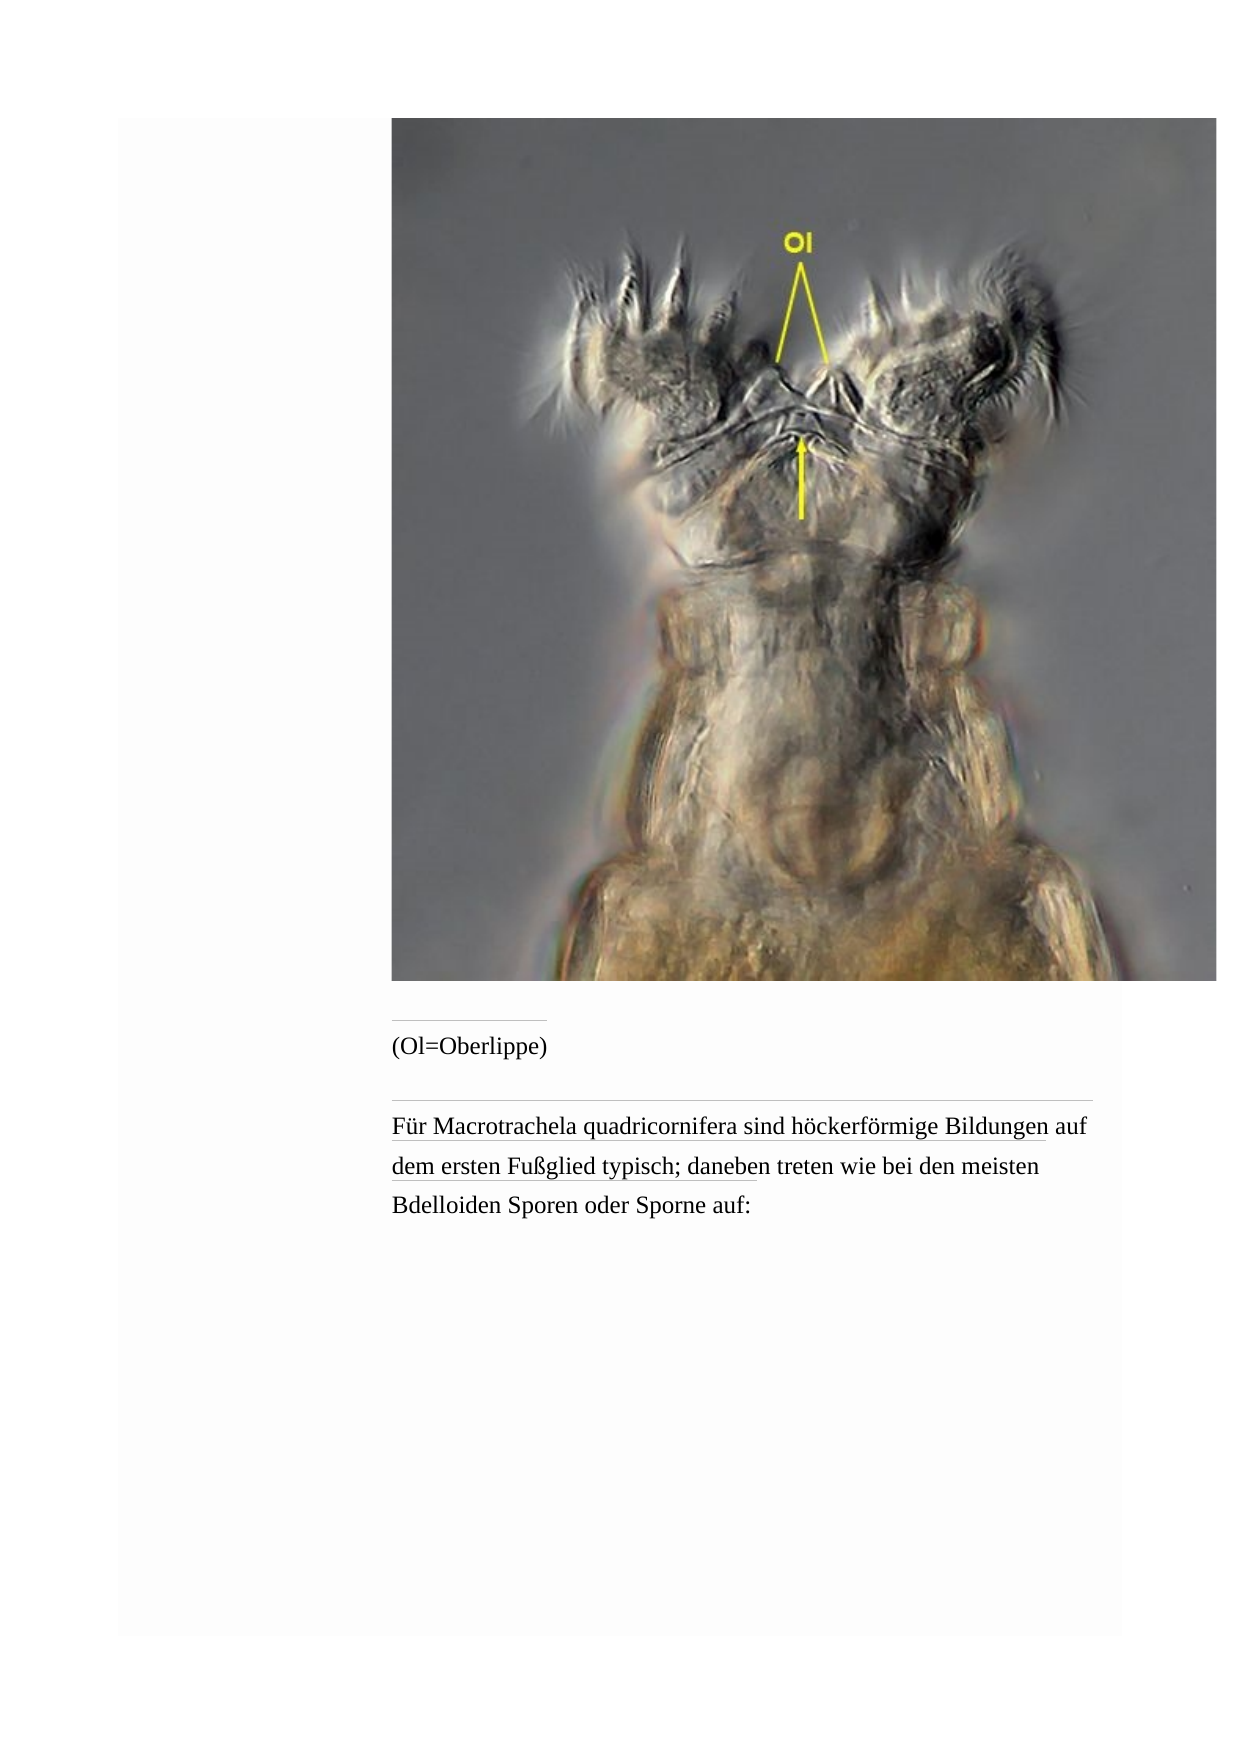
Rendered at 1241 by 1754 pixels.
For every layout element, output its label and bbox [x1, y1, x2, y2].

picture [391, 118, 1217, 981]
